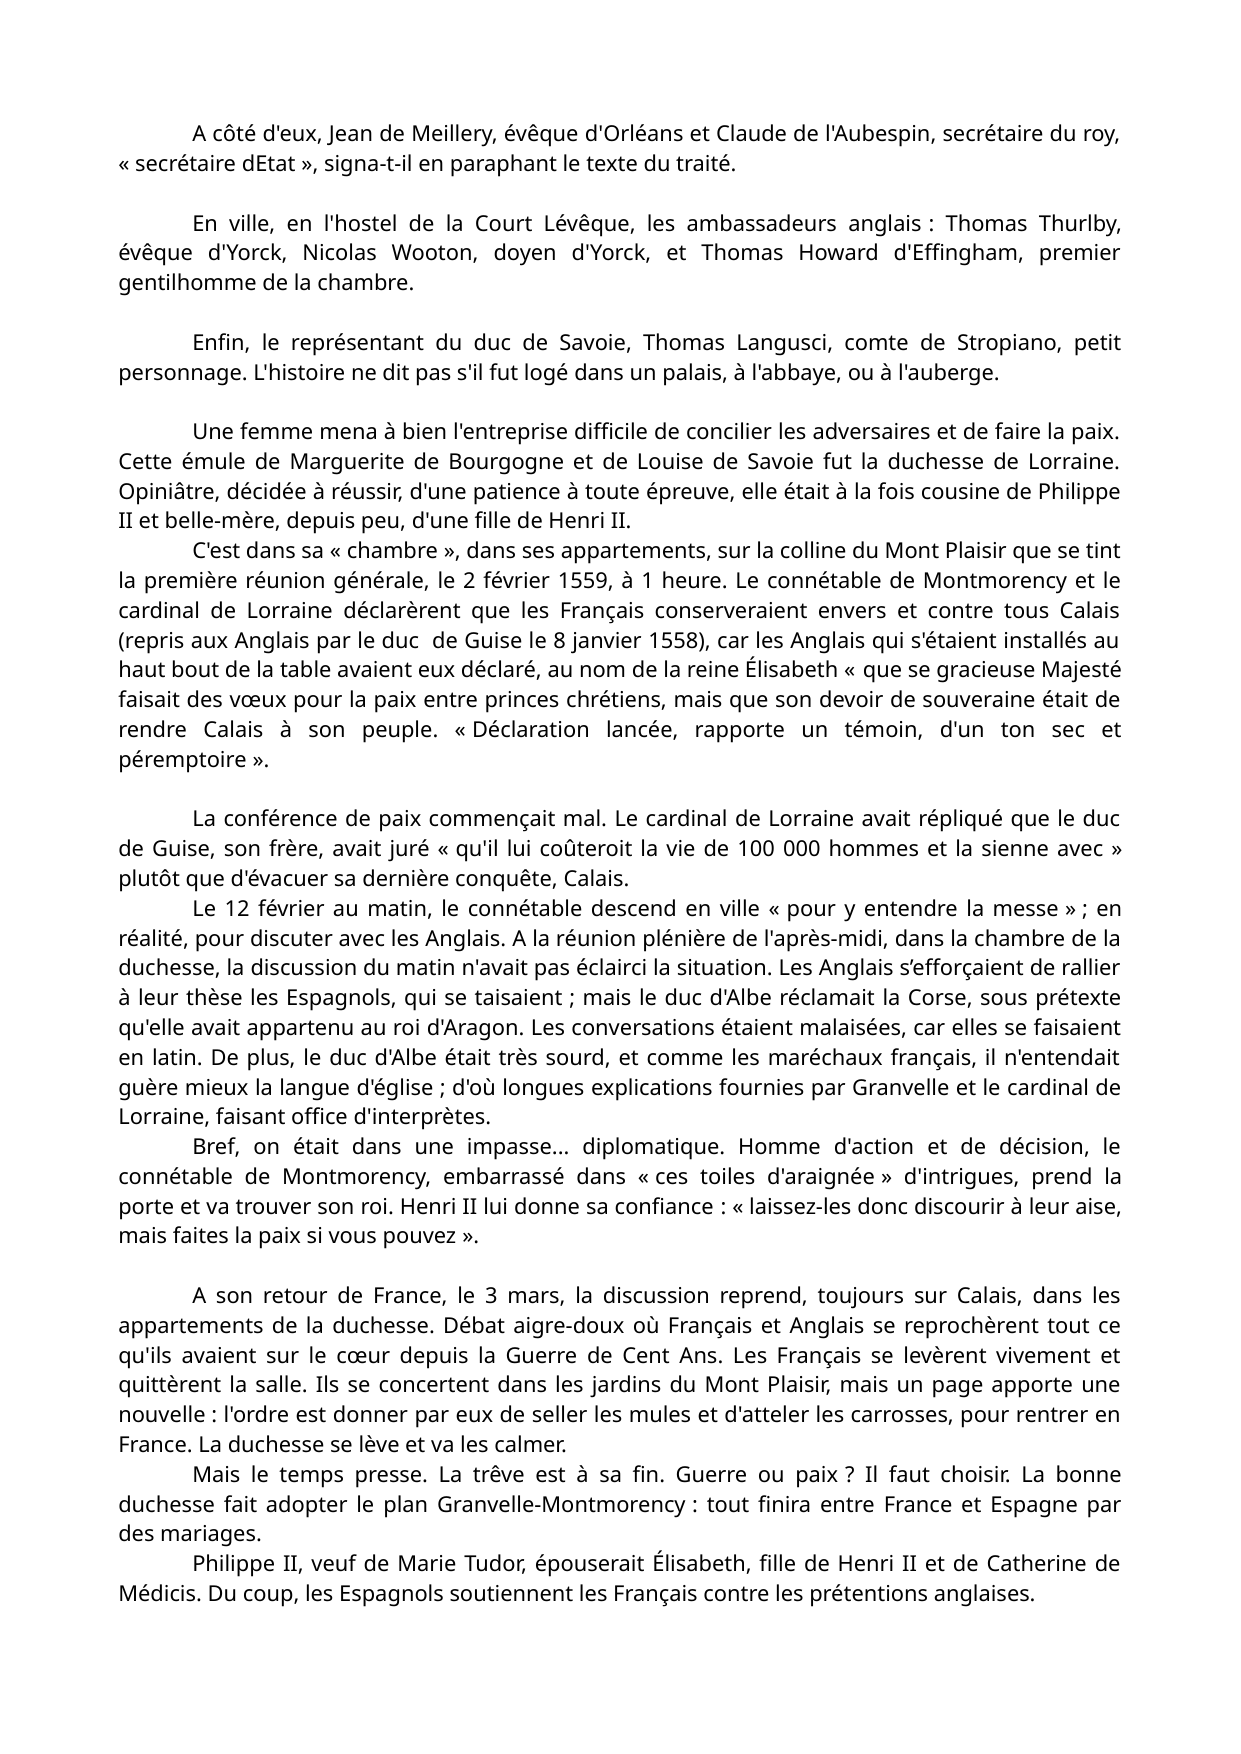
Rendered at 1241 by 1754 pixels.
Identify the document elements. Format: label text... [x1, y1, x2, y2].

text En ville, en l'hostel de la Court Lévêque, les ambassadeurs anglais : Thomas Thurlby, évêque d'Yorck, Nicolas Wooton, doyen d'Yorck, et Thomas Howard d'Effingham, premier gentilhomme de la chambre. [118, 207, 1122, 297]
text A côté d'eux, Jean de Meillery, évêque d'Orléans et Claude de l'Aubespin, secrétaire du roy, « secrétaire dEtat », signa-t-il en paraphant le texte du traité. [118, 118, 1122, 178]
text Le 12 février au matin, le connétable descend en ville « pour y entendre la messe » ; en réalité, pour discuter avec les Anglais. A la réunion plénière de l'après-midi, dans la chambre de la duchesse, la discussion du matin n'avait pas éclairci la situation. Les Anglais s’efforçaient de rallier à leur thèse les Espagnols, qui se taisaient ; mais le duc d'Albe réclamait la Corse, sous prétexte qu'elle avait appartenu au roi d'Aragon. Les conversations étaient malaisées, car elles se faisaient en latin. De plus, le duc d'Albe était très sourd, et comme les maréchaux français, il n'entendait guère mieux la langue d'église ; d'où longues explications fournies par Granvelle et le cardinal de Lorraine, faisant office d'interprètes. [118, 893, 1122, 1131]
text Mais le temps presse. La trêve est à sa fin. Guerre ou paix ? Il faut choisir. La bonne duchesse fait adopter le plan Granvelle-Montmorency : tout finira entre France et Espagne par des mariages. [118, 1459, 1122, 1548]
text La conférence de paix commençait mal. Le cardinal de Lorraine avait répliqué que le duc de Guise, son frère, avait juré « qu'il lui coûteroit la vie de 100 000 hommes et la sienne avec » plutôt que d'évacuer sa dernière conquête, Calais. [118, 803, 1122, 893]
text A son retour de France, le 3 mars, la discussion reprend, toujours sur Calais, dans les appartements de la duchesse. Débat aigre-doux où Français et Anglais se reprochèrent tout ce qu'ils avaient sur le cœur depuis la Guerre de Cent Ans. Les Français se levèrent vivement et quittèrent la salle. Ils se concertent dans les jardins du Mont Plaisir, mais un page apporte une nouvelle : l'ordre est donner par eux de seller les mules et d'atteler les carrosses, pour rentrer en France. La duchesse se lève et va les calmer. [118, 1280, 1122, 1459]
text Philippe II, veuf de Marie Tudor, épouserait Élisabeth, fille de Henri II et de Catherine de Médicis. Du coup, les Espagnols soutiennent les Français contre les prétentions anglaises. [118, 1548, 1122, 1608]
text Bref, on était dans une impasse... diplomatique. Homme d'action et de décision, le connétable de Montmorency, embarrassé dans « ces toiles d'araignée » d'intrigues, prend la porte et va trouver son roi. Henri II lui donne sa confiance : « laissez-les donc discourir à leur aise, mais faites la paix si vous pouvez ». [118, 1131, 1122, 1250]
text Enfin, le représentant du duc de Savoie, Thomas Langusci, comte de Stropiano, petit personnage. L'histoire ne dit pas s'il fut logé dans un palais, à l'abbaye, ou à l'auberge. [118, 327, 1122, 386]
text C'est dans sa « chambre », dans ses appartements, sur la colline du Mont Plaisir que se tint la première réunion générale, le 2 février 1559, à 1 heure. Le connétable de Montmorency et le cardinal de Lorraine déclarèrent que les Français conserveraient envers et contre tous Calais (repris aux Anglais par le duc de Guise le 8 janvier 1558), car les Anglais qui s'étaient installés au haut bout de la table avaient eux déclaré, au nom de la reine Élisabeth « que se gracieuse Majesté faisait des vœux pour la paix entre princes chrétiens, mais que son devoir de souveraine était de rendre Calais à son peuple. « Déclaration lancée, rapporte un témoin, d'un ton sec et péremptoire ». [118, 535, 1122, 773]
text Une femme mena à bien l'entreprise difficile de concilier les adversaires et de faire la paix. Cette émule de Marguerite de Bourgogne et de Louise de Savoie fut la duchesse de Lorraine. Opiniâtre, décidée à réussir, d'une patience à toute épreuve, elle était à la fois cousine de Philippe II et belle-mère, depuis peu, d'une fille de Henri II. [118, 416, 1122, 535]
